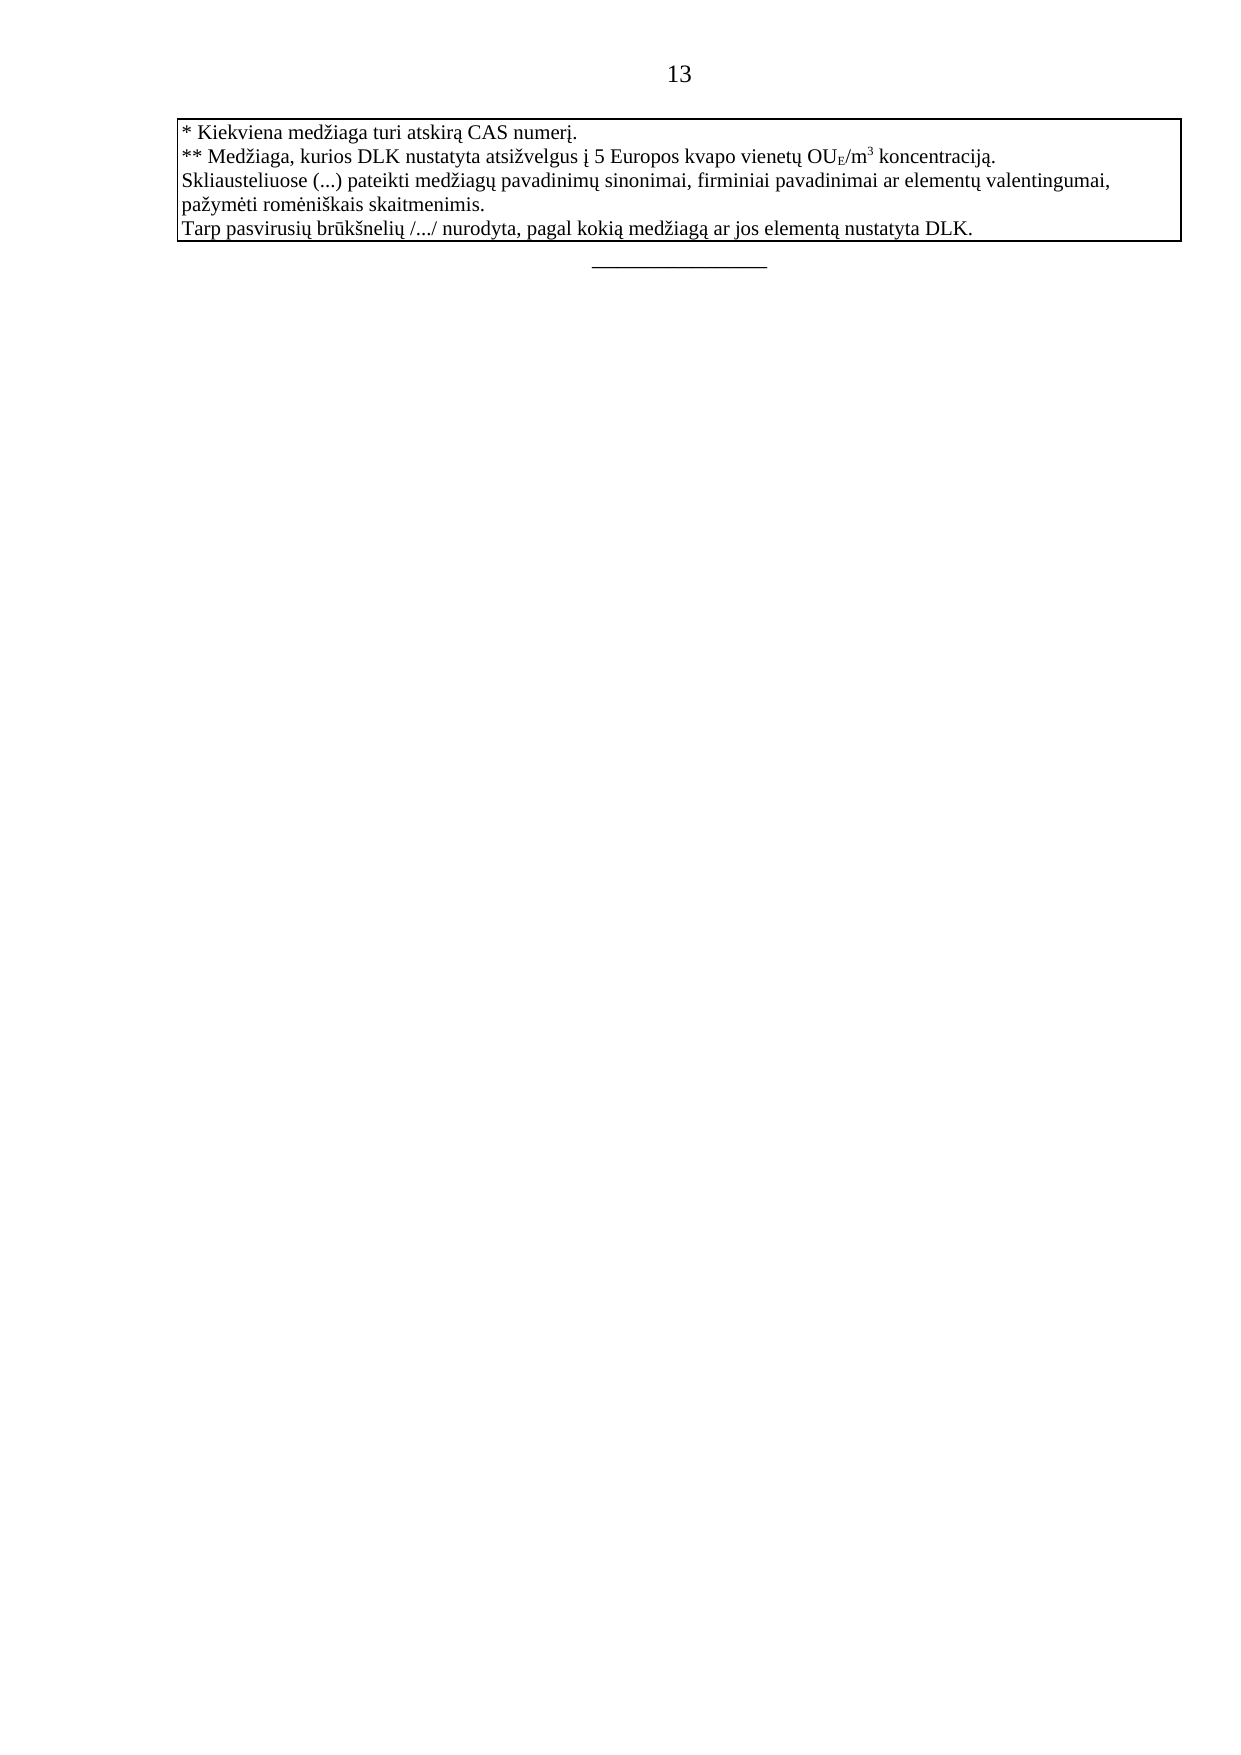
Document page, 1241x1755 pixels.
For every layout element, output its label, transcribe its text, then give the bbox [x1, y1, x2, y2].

text ______________ [177, 242, 1181, 270]
